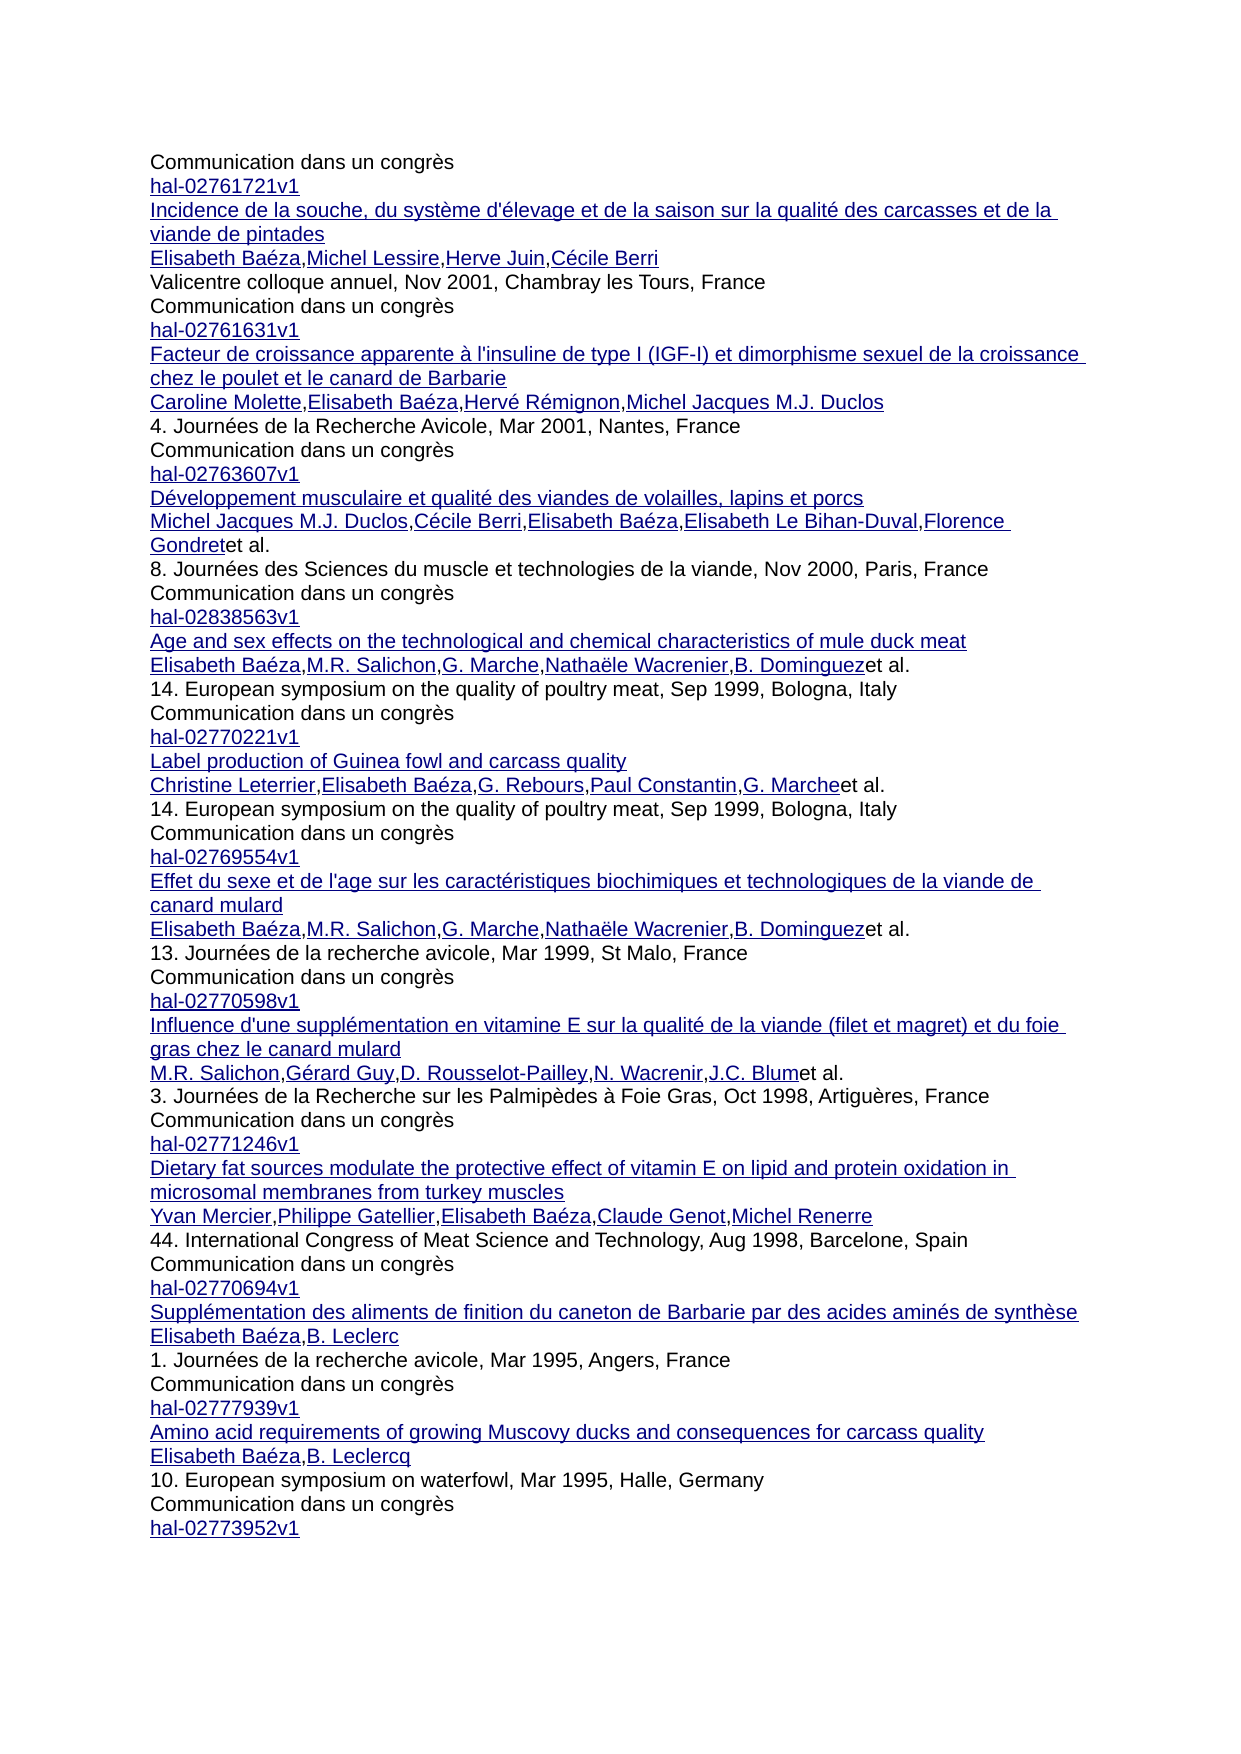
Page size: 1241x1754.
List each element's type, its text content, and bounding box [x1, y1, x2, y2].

table_cell Influence d'une supplémentation en vitamine E sur la qualité de la viande (filet et magret) et du foie gras chez le canard mulard M.R. Salichon,Gérard Guy,D. Rousselot-Pailley,N. Wacrenir,J.C. Blumet al. 3. Journées de la Recherche sur les Palmipèdes à Foie Gras, Oct 1998, Artiguères, France Communication dans un congrès hal-02771246v1 [150, 1013, 1090, 1156]
table_cell Effet du sexe et de l'age sur les caractéristiques biochimiques et technologiques de la viande de canard mulard Elisabeth Baéza,M.R. Salichon,G. Marche,Nathaële Wacrenier,B. Dominguezet al. 13. Journées de la recherche avicole, Mar 1999, St Malo, France Communication dans un congrès hal-02770598v1 [150, 869, 1090, 1012]
table_cell Communication dans un congrès hal-02761721v1 [150, 150, 1090, 198]
table_cell Label production of Guinea fowl and carcass quality Christine Leterrier,Elisabeth Baéza,G. Rebours,Paul Constantin,G. Marcheet al. 14. European symposium on the quality of poultry meat, Sep 1999, Bologna, Italy Communication dans un congrès hal-02769554v1 [150, 749, 1090, 869]
table_cell Age and sex effects on the technological and chemical characteristics of mule duck meat Elisabeth Baéza,M.R. Salichon,G. Marche,Nathaële Wacrenier,B. Dominguezet al. 14. European symposium on the quality of poultry meat, Sep 1999, Bologna, Italy Communication dans un congrès hal-02770221v1 [150, 629, 1090, 749]
table_cell Supplémentation des aliments de finition du caneton de Barbarie par des acides aminés de synthèse Elisabeth Baéza,B. Leclerc 1. Journées de la recherche avicole, Mar 1995, Angers, France Communication dans un congrès hal-02777939v1 [150, 1300, 1090, 1420]
table_cell Dietary fat sources modulate the protective effect of vitamin E on lipid and protein oxidation in microsomal membranes from turkey muscles Yvan Mercier,Philippe Gatellier,Elisabeth Baéza,Claude Genot,Michel Renerre 44. International Congress of Meat Science and Technology, Aug 1998, Barcelone, Spain Communication dans un congrès hal-02770694v1 [150, 1156, 1090, 1300]
table_cell Incidence de la souche, du système d'élevage et de la saison sur la qualité des carcasses et de la viande de pintades Elisabeth Baéza,Michel Lessire,Herve Juin,Cécile Berri Valicentre colloque annuel, Nov 2001, Chambray les Tours, France Communication dans un congrès hal-02761631v1 [150, 198, 1090, 342]
table_cell Amino acid requirements of growing Muscovy ducks and consequences for carcass quality Elisabeth Baéza,B. Leclercq 10. European symposium on waterfowl, Mar 1995, Halle, Germany Communication dans un congrès hal-02773952v1 [150, 1420, 1090, 1539]
table_cell Facteur de croissance apparente à l'insuline de type I (IGF-I) et dimorphisme sexuel de la croissance chez le poulet et le canard de Barbarie Caroline Molette,Elisabeth Baéza,Hervé Rémignon,Michel Jacques M.J. Duclos 4. Journées de la Recherche Avicole, Mar 2001, Nantes, France Communication dans un congrès hal-02763607v1 [150, 342, 1090, 485]
table_cell Développement musculaire et qualité des viandes de volailles, lapins et porcs Michel Jacques M.J. Duclos,Cécile Berri,Elisabeth Baéza,Elisabeth Le Bihan-Duval,Florence Gondretet al. 8. Journées des Sciences du muscle et technologies de la viande, Nov 2000, Paris, France Communication dans un congrès hal-02838563v1 [150, 485, 1090, 629]
